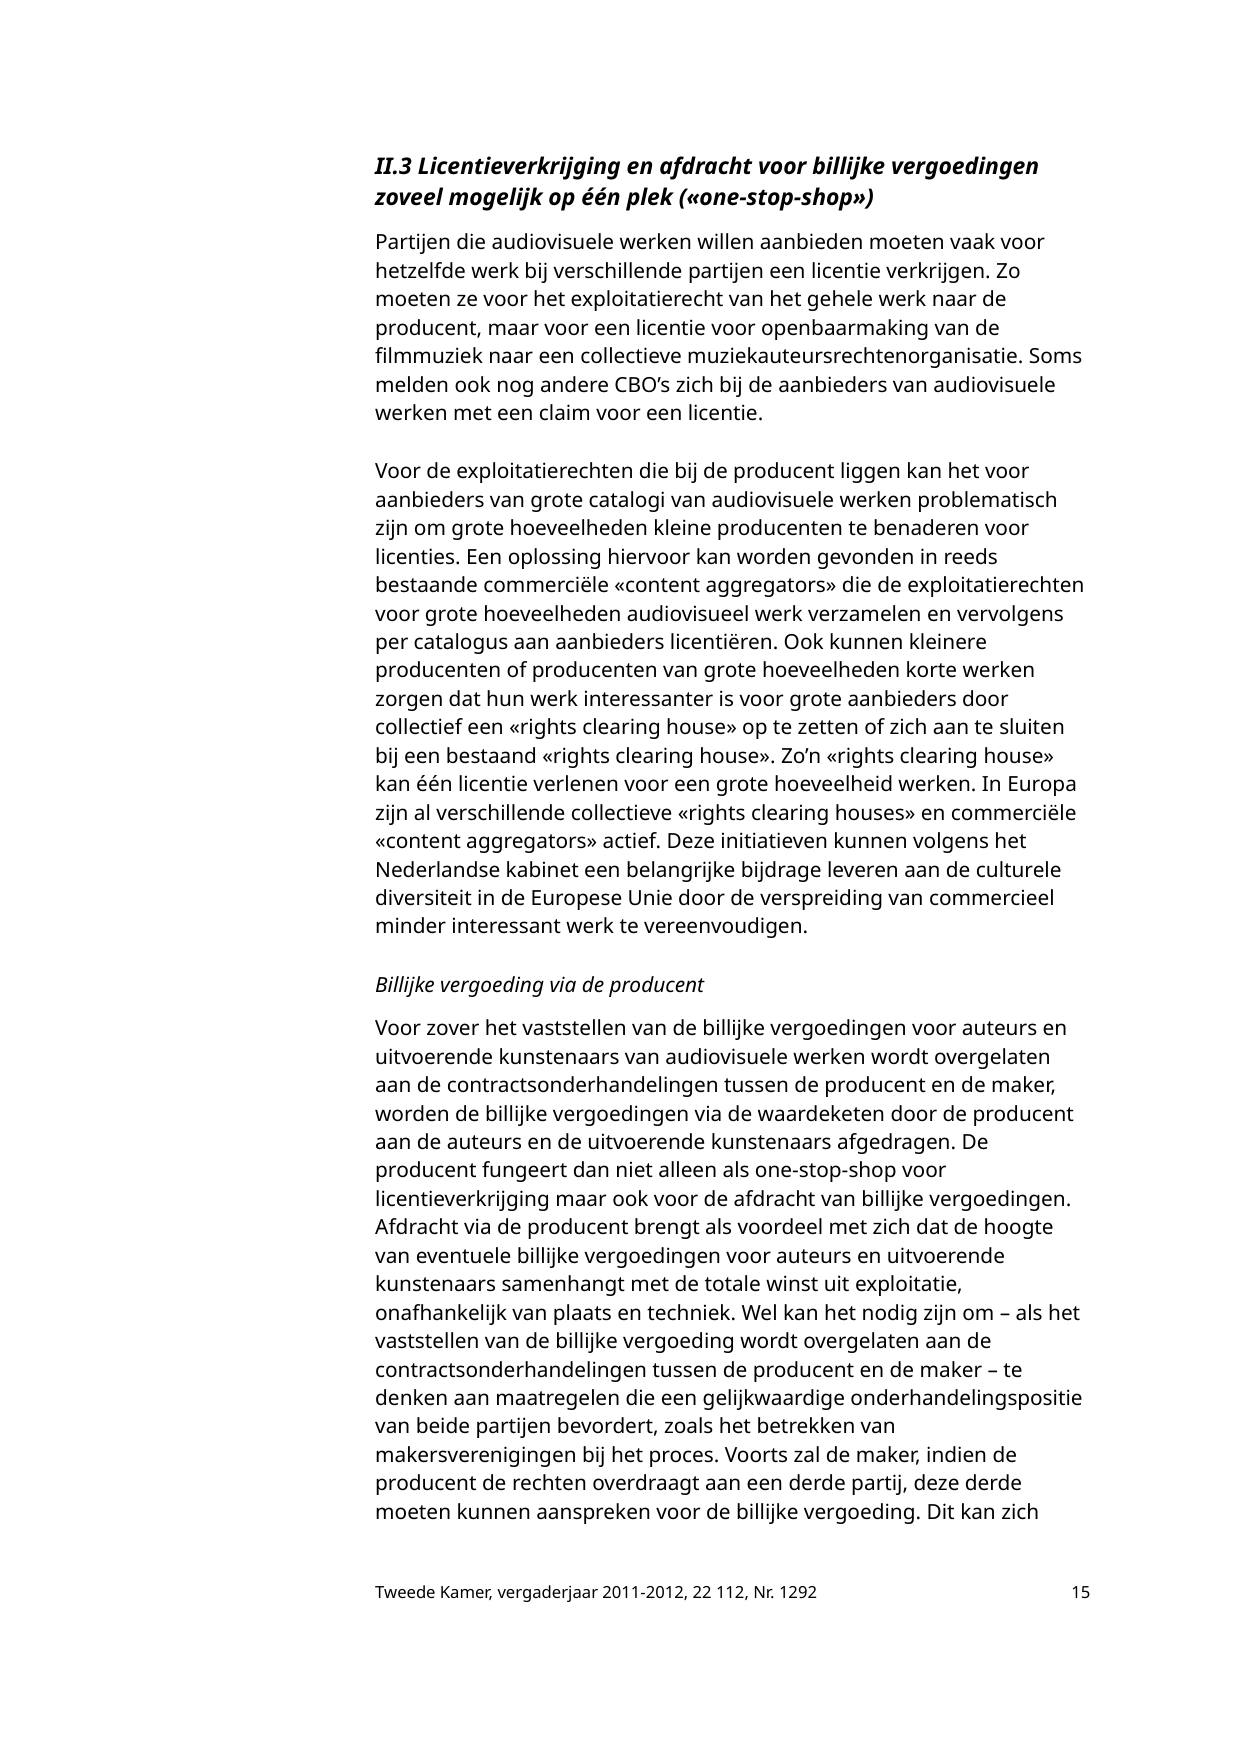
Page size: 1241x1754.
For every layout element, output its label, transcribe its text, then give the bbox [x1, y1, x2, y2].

subtitle II.3 Licentieverkrijging en afdracht voor billijke vergoedingen zoveel mogelijk op één plek («one-stop-shop») [375, 430, 1090, 492]
text Het Nederlandse kabinet ziet thans echter geen aanleiding om wijzigingen door te voeren in het systeem van artikel 45d, dat uitgaat van een vermoeden van rechtenoverdracht aan de producent tenzij partijen schriftelijk anders overeenkomen. [375, 1422, 1090, 1536]
text Billijke vergoeding via de producent [375, 1250, 1090, 1278]
text Voor de exploitatierechten die bij de producent liggen kan het voor aanbieders van grote catalogi van audiovisuele werken problematisch zijn om grote hoeveelheden kleine producenten te benaderen voor licenties. Een oplossing hiervoor kan worden gevonden in reeds bestaande commerciële «content aggregators» die de exploitatierechten voor grote hoeveelheden audiovisueel werk verzamelen en vervolgens per catalogus aan aanbieders licentiëren. Ook kunnen kleinere producenten of producenten van grote hoeveelheden korte werken zorgen dat hun werk interessanter is voor grote aanbieders door collectief een «rights clearing house» op te zetten of zich aan te sluiten bij een bestaand «rights clearing house». Zo’n «rights clearing house» kan één licentie verlenen voor een grote hoeveelheid werken. In Europa zijn al verschillende collectieve «rights clearing houses» en commerciële «content aggregators» actief. Deze initiatieven kunnen volgens het Nederlandse kabinet een belangrijke bijdrage leveren aan de culturele diversiteit in de Europese Unie door de verspreiding van commercieel minder interessant werk te vereenvoudigen. [375, 737, 1090, 1220]
text Het Nederlandse kabinet is van mening dat er onderzoek gedaan moet worden naar één Europees systeem voor de billijke vergoedingen voor auteurs en uitvoerende kunstenaars bij online-terbeschikkingstelling. Hierbij moet worden gekeken naar de voor- en nadelen van enerzijds een billijke vergoeding die wordt geregeld bij de producent als deel van de met het filmwerk behaalde winst uit de exploitatie en anderzijds een billijke (proportionele) vergoeding voor elke vorm van exploitatie die (collectief) worden opgehaald bij degene die deze exploitatie daadwerkelijk verricht. In beide gevallen dient gewerkt te worden aan een voor alle partijen (maker, producent en exploitant) goed functionerend, rechtvaardig en transparant vergoedingensysteem. [375, 150, 1090, 377]
text Partijen die audiovisuele werken willen aanbieden moeten vaak voor hetzelfde werk bij verschillende partijen een licentie verkrijgen. Zo moeten ze voor het exploitatierecht van het gehele werk naar de producent, maar voor een licentie voor openbaarmaking van de filmmuziek naar een collectieve muziekauteursrechtenorganisatie. Soms melden ook nog andere CBO’s zich bij de aanbieders van audiovisuele werken met een claim voor een licentie. [375, 507, 1090, 707]
text Voor zover het vaststellen van de billijke vergoedingen voor auteurs en uitvoerende kunstenaars van audiovisuele werken wordt overgelaten aan de contractsonderhandelingen tussen de producent en de maker, worden de billijke vergoedingen via de waardeketen door de producent aan de auteurs en de uitvoerende kunstenaars afgedragen. De producent fungeert dan niet alleen als one-stop-shop voor licentieverkrijging maar ook voor de afdracht van billijke vergoedingen. Afdracht via de producent brengt als voordeel met zich dat de hoogte van eventuele billijke vergoedingen voor auteurs en uitvoerende kunstenaars samenhangt met de totale winst uit exploitatie, onafhankelijk van plaats en techniek. Wel kan het nodig zijn om – als het vaststellen van de billijke vergoeding wordt overgelaten aan de contractsonderhandelingen tussen de producent en de maker – te denken aan maatregelen die een gelijkwaardige onderhandelingspositie van beide partijen bevordert, zoals het betrekken van makersverenigingen bij het proces. Voorts zal de maker, indien de producent de rechten overdraagt aan een derde partij, deze derde moeten kunnen aanspreken voor de billijke vergoeding. Dit kan zich bijvoorbeeld voordoen als de productiemaatschappij die is opgericht voor de productie van de film na afronding van het project wordt geliquideerd en de rechten aan een andere partij worden overgedragen. [375, 1293, 1090, 1407]
